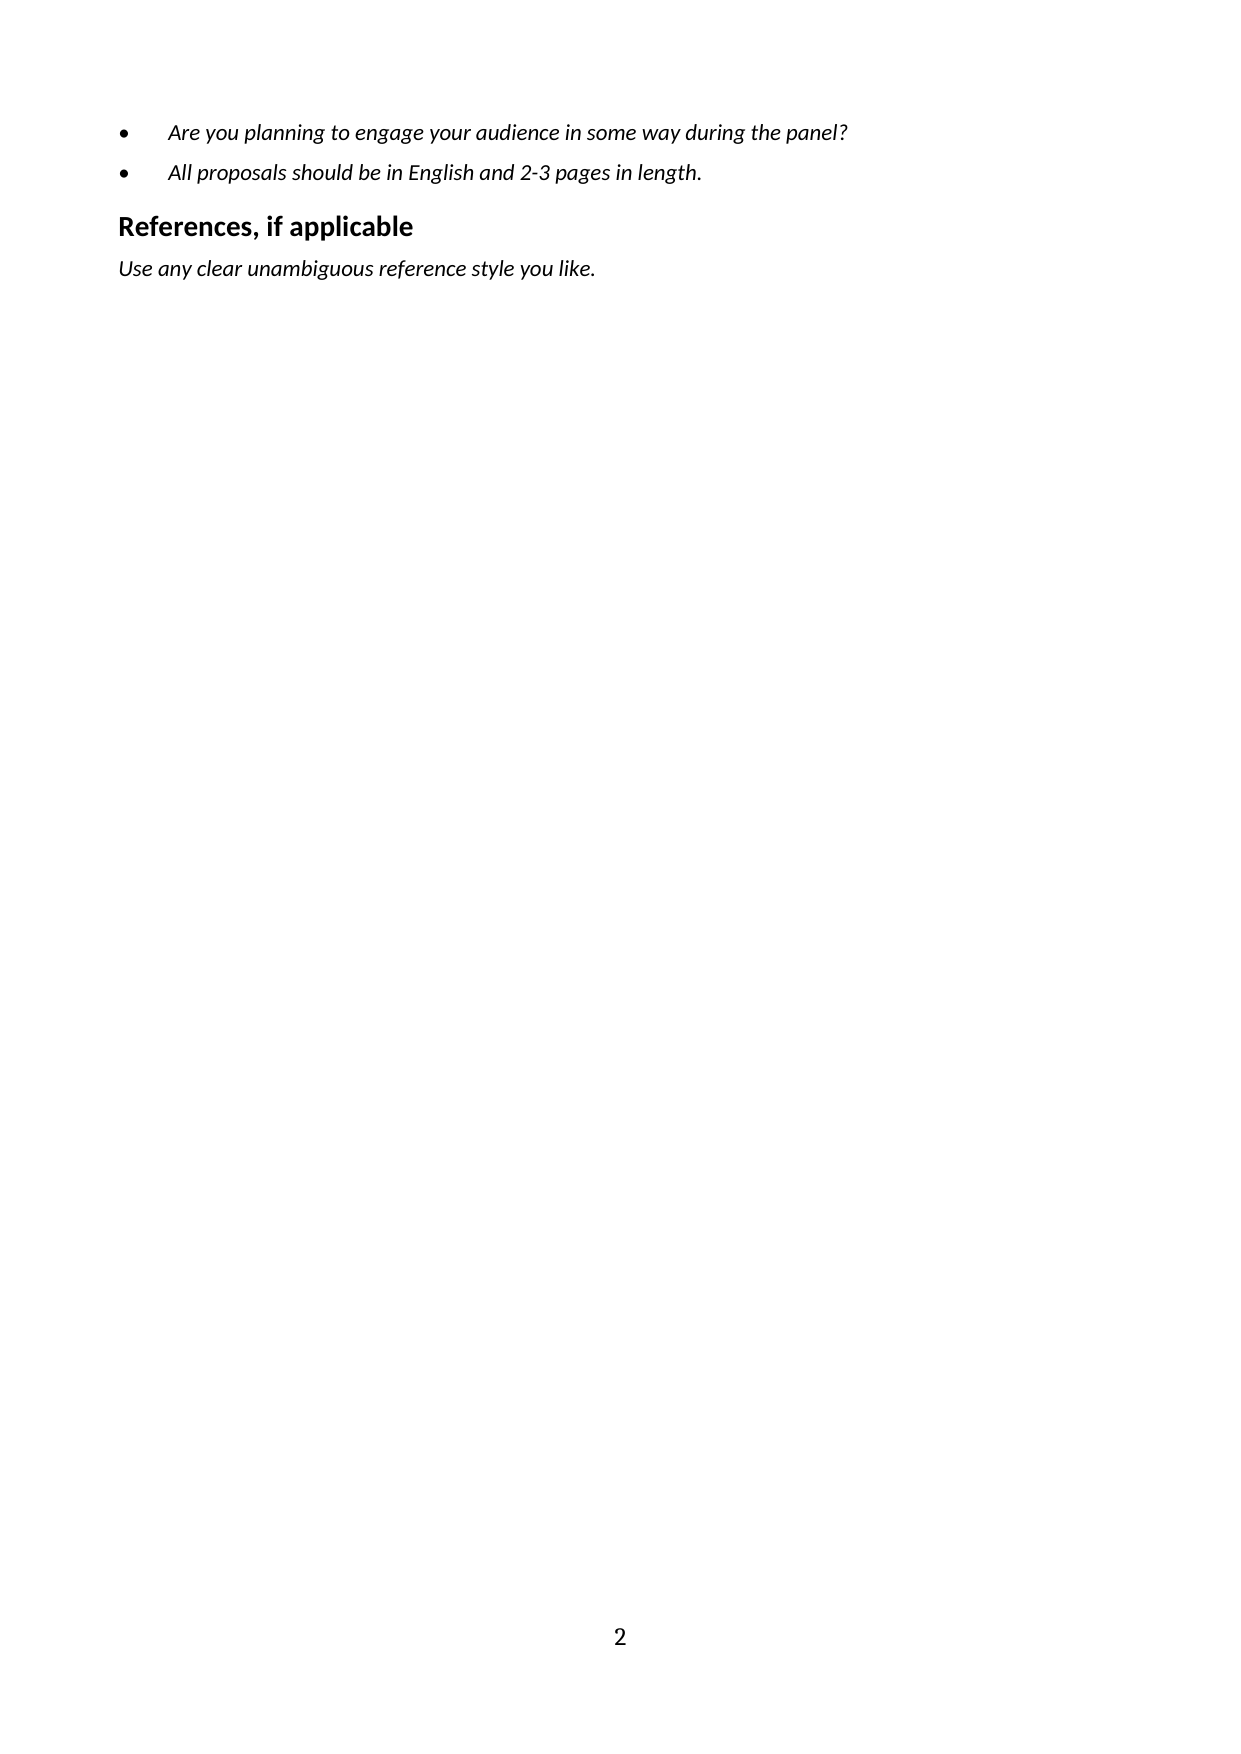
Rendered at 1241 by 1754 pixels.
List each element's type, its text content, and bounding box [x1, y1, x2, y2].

text Use any clear unambiguous reference style you like. [118, 254, 1122, 282]
list All proposals should be in English and 2-3 pages in length. [118, 158, 1122, 186]
list Are you planning to engage your audience in some way during the panel? [118, 118, 1122, 146]
subtitle References, if applicable [118, 208, 1122, 244]
